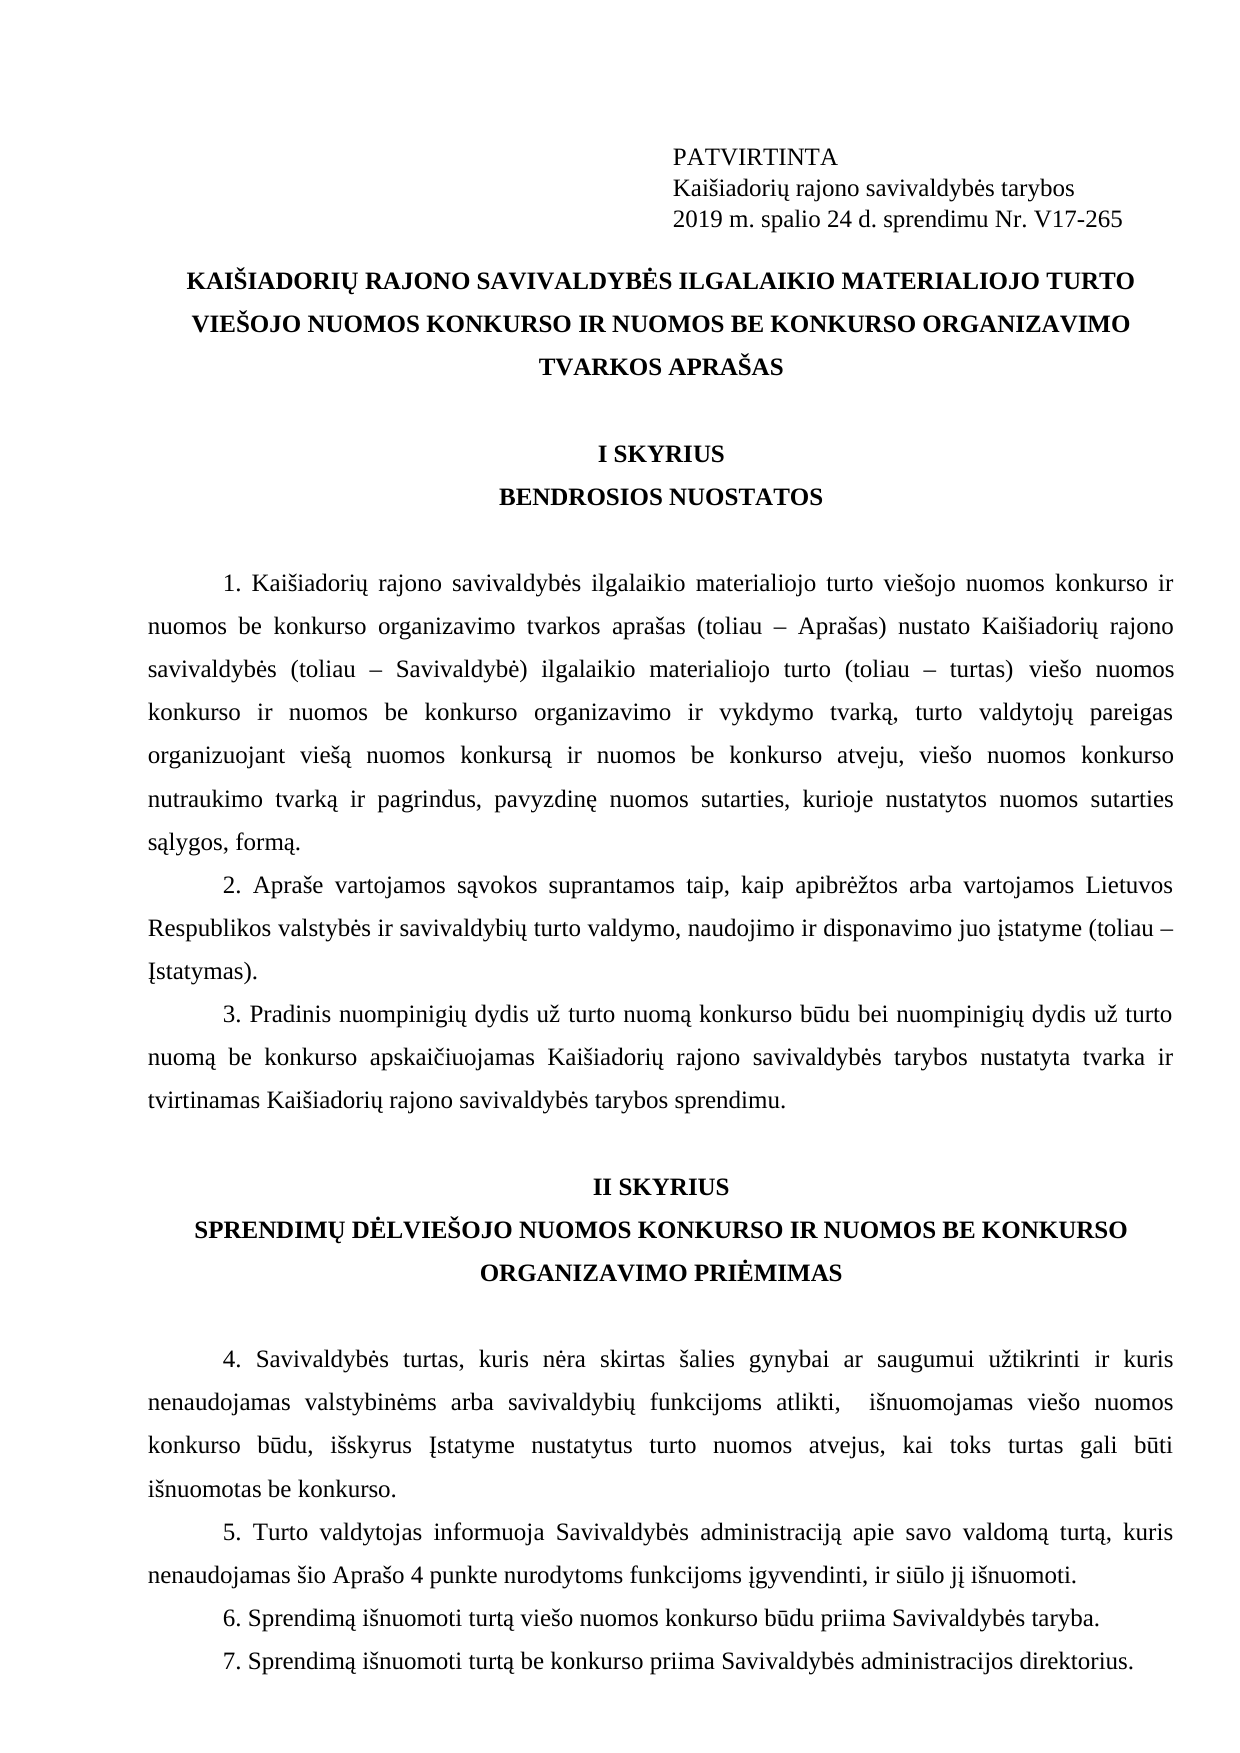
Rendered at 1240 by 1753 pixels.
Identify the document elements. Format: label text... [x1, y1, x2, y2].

text 2019 m. spalio 24 d. sprendimu Nr. V17-265 [673, 204, 1174, 233]
text PATVIRTINTA [673, 142, 1174, 171]
text II SKYRIUS [148, 1172, 1174, 1201]
text 4. Savivaldybės turtas, kuris nėra skirtas šalies gynybai ar saugumui užtikrinti ir kuris nenaudojamas valstybinėms arba savivaldybių funkcijoms atlikti, išnuomojamas viešo nuomos konkurso būdu, išskyrus Įstatyme nustatytus turto nuomos atvejus, kai toks turtas gali būti išnuomotas be konkurso. [148, 1344, 1174, 1502]
text 3. Pradinis nuompinigių dydis už turto nuomą konkurso būdu bei nuompinigių dydis už turto nuomą be konkurso apskaičiuojamas Kaišiadorių rajono savivaldybės tarybos nustatyta tvarka ir tvirtinamas Kaišiadorių rajono savivaldybės tarybos sprendimu. [148, 999, 1174, 1114]
text 1. Kaišiadorių rajono savivaldybės ilgalaikio materialiojo turto viešojo nuomos konkurso ir nuomos be konkurso organizavimo tvarkos aprašas (toliau – Aprašas) nustato Kaišiadorių rajono savivaldybės (toliau – Savivaldybė) ilgalaikio materialiojo turto (toliau – turtas) viešo nuomos konkurso ir nuomos be konkurso organizavimo ir vykdymo tvarką, turto valdytojų pareigas organizuojant viešą nuomos konkursą ir nuomos be konkurso atveju, viešo nuomos konkurso nutraukimo tvarką ir pagrindus, pavyzdinę nuomos sutarties, kurioje nustatytos nuomos sutarties sąlygos, formą. [148, 568, 1174, 856]
text 5. Turto valdytojas informuoja Savivaldybės administraciją apie savo valdomą turtą, kuris nenaudojamas šio Aprašo 4 punkte nurodytoms funkcijoms įgyvendinti, ir siūlo jį išnuomoti. [148, 1517, 1174, 1589]
text SPRENDIMŲ DĖLVIEŠOJO NUOMOS KONKURSO IR NUOMOS BE KONKURSO ORGANIZAVIMO PRIĖMIMAS [148, 1215, 1174, 1287]
text 2. Apraše vartojamos sąvokos suprantamos taip, kaip apibrėžtos arba vartojamos Lietuvos Respublikos valstybės ir savivaldybių turto valdymo, naudojimo ir disponavimo juo įstatyme (toliau – Įstatymas). [148, 870, 1174, 985]
text 7. Sprendimą išnuomoti turtą be konkurso priima Savivaldybės administracijos direktorius. [148, 1646, 1174, 1675]
text 6. Sprendimą išnuomoti turtą viešo nuomos konkurso būdu priima Savivaldybės taryba. [148, 1603, 1174, 1632]
text Kaišiadorių rajono savivaldybės tarybos [673, 173, 1174, 202]
text I SKYRIUS [148, 439, 1174, 467]
text KAIŠIADORIŲ RAJONO SAVIVALDYBĖS ILGALAIKIO MATERIALIOJO TURTO VIEŠOJO NUOMOS KONKURSO IR NUOMOS BE KONKURSO ORGANIZAVIMO TVARKOS APRAŠAS [148, 266, 1174, 381]
text BENDROSIOS NUOSTATOS [148, 482, 1174, 511]
